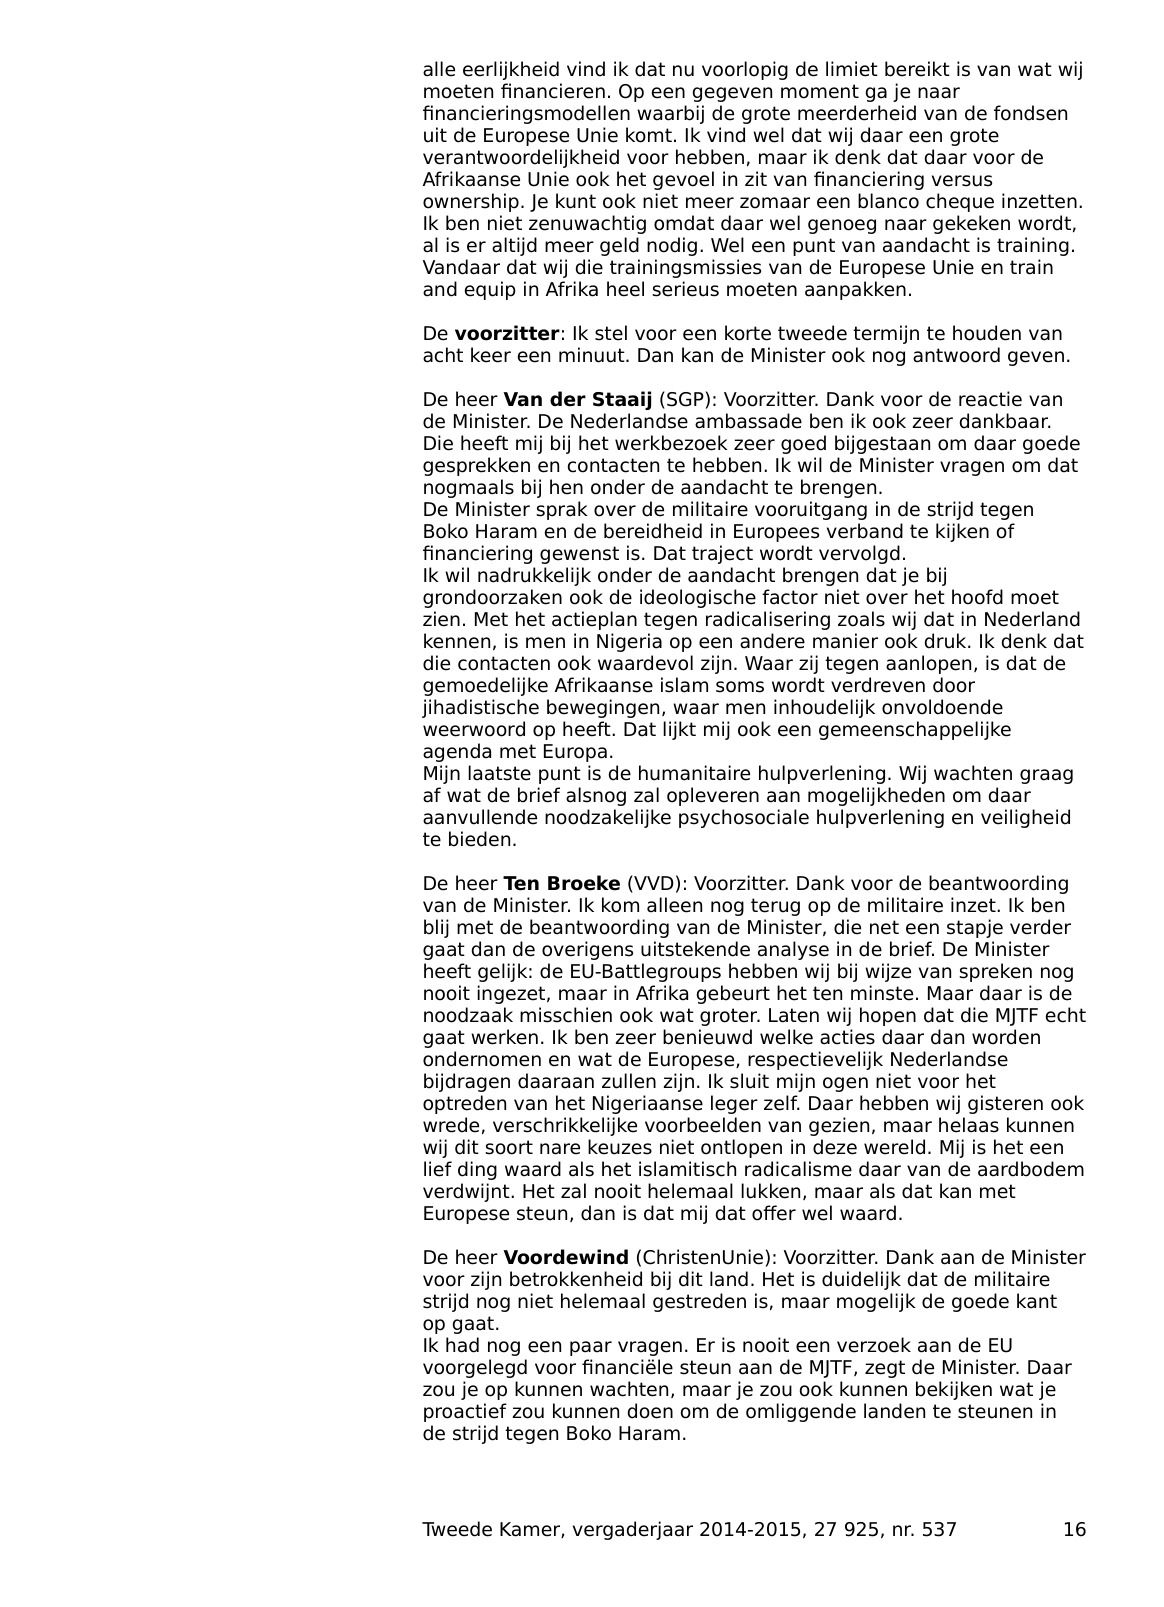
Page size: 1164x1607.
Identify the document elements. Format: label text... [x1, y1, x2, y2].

text De heer Voordewind (ChristenUnie): Voorzitter. Dank aan de Minister voor zijn betrokkenheid bij dit land. Het is duidelijk dat de militaire strijd nog niet helemaal gestreden is, maar mogelijk de goede kant op gaat. [422, 1247, 1087, 1335]
text De heer Van der Staaij (SGP): Voorzitter. Dank voor de reactie van de Minister. De Nederlandse ambassade ben ik ook zeer dankbaar. Die heeft mij bij het werkbezoek zeer goed bijgestaan om daar goede gesprekken en contacten te hebben. Ik wil de Minister vragen om dat nogmaals bij hen onder de aandacht te brengen. [422, 389, 1087, 499]
text alle eerlijkheid vind ik dat nu voorlopig de limiet bereikt is van wat wij moeten financieren. Op een gegeven moment ga je naar financieringsmodellen waarbij de grote meerderheid van de fondsen uit de Europese Unie komt. Ik vind wel dat wij daar een grote verantwoordelijkheid voor hebben, maar ik denk dat daar voor de Afrikaanse Unie ook het gevoel in zit van financiering versus ownership. Je kunt ook niet meer zomaar een blanco cheque inzetten. Ik ben niet zenuwachtig omdat daar wel genoeg naar gekeken wordt, al is er altijd meer geld nodig. Wel een punt van aandacht is training. Vandaar dat wij die trainingsmissies van de Europese Unie en train and equip in Afrika heel serieus moeten aanpakken. [422, 59, 1087, 301]
text Ik had nog een paar vragen. Er is nooit een verzoek aan de EU voorgelegd voor financiële steun aan de MJTF, zegt de Minister. Daar zou je op kunnen wachten, maar je zou ook kunnen bekijken wat je proactief zou kunnen doen om de omliggende landen te steunen in de strijd tegen Boko Haram. [422, 1335, 1087, 1444]
text Mijn laatste punt is de humanitaire hulpverlening. Wij wachten graag af wat de brief alsnog zal opleveren aan mogelijkheden om daar aanvullende noodzakelijke psychosociale hulpverlening en veiligheid te bieden. [422, 763, 1087, 851]
text Ik wil nadrukkelijk onder de aandacht brengen dat je bij grondoorzaken ook de ideologische factor niet over het hoofd moet zien. Met het actieplan tegen radicalisering zoals wij dat in Nederland kennen, is men in Nigeria op een andere manier ook druk. Ik denk dat die contacten ook waardevol zijn. Waar zij tegen aanlopen, is dat de gemoedelijke Afrikaanse islam soms wordt verdreven door jihadistische bewegingen, waar men inhoudelijk onvoldoende weerwoord op heeft. Dat lijkt mij ook een gemeenschappelijke agenda met Europa. [422, 565, 1087, 763]
text De Minister sprak over de militaire vooruitgang in de strijd tegen Boko Haram en de bereidheid in Europees verband te kijken of financiering gewenst is. Dat traject wordt vervolgd. [422, 499, 1087, 565]
text De voorzitter: Ik stel voor een korte tweede termijn te houden van acht keer een minuut. Dan kan de Minister ook nog antwoord geven. [422, 323, 1087, 367]
text De heer Ten Broeke (VVD): Voorzitter. Dank voor de beantwoording van de Minister. Ik kom alleen nog terug op de militaire inzet. Ik ben blij met de beantwoording van de Minister, die net een stapje verder gaat dan de overigens uitstekende analyse in de brief. De Minister heeft gelijk: de EU-Battlegroups hebben wij bij wijze van spreken nog nooit ingezet, maar in Afrika gebeurt het ten minste. Maar daar is de noodzaak misschien ook wat groter. Laten wij hopen dat die MJTF echt gaat werken. Ik ben zeer benieuwd welke acties daar dan worden ondernomen en wat de Europese, respectievelijk Nederlandse bijdragen daaraan zullen zijn. Ik sluit mijn ogen niet voor het optreden van het Nigeriaanse leger zelf. Daar hebben wij gisteren ook wrede, verschrikkelijke voorbeelden van gezien, maar helaas kunnen wij dit soort nare keuzes niet ontlopen in deze wereld. Mij is het een lief ding waard als het islamitisch radicalisme daar van de aardbodem verdwijnt. Het zal nooit helemaal lukken, maar als dat kan met Europese steun, dan is dat mij dat offer wel waard. [422, 873, 1087, 1224]
